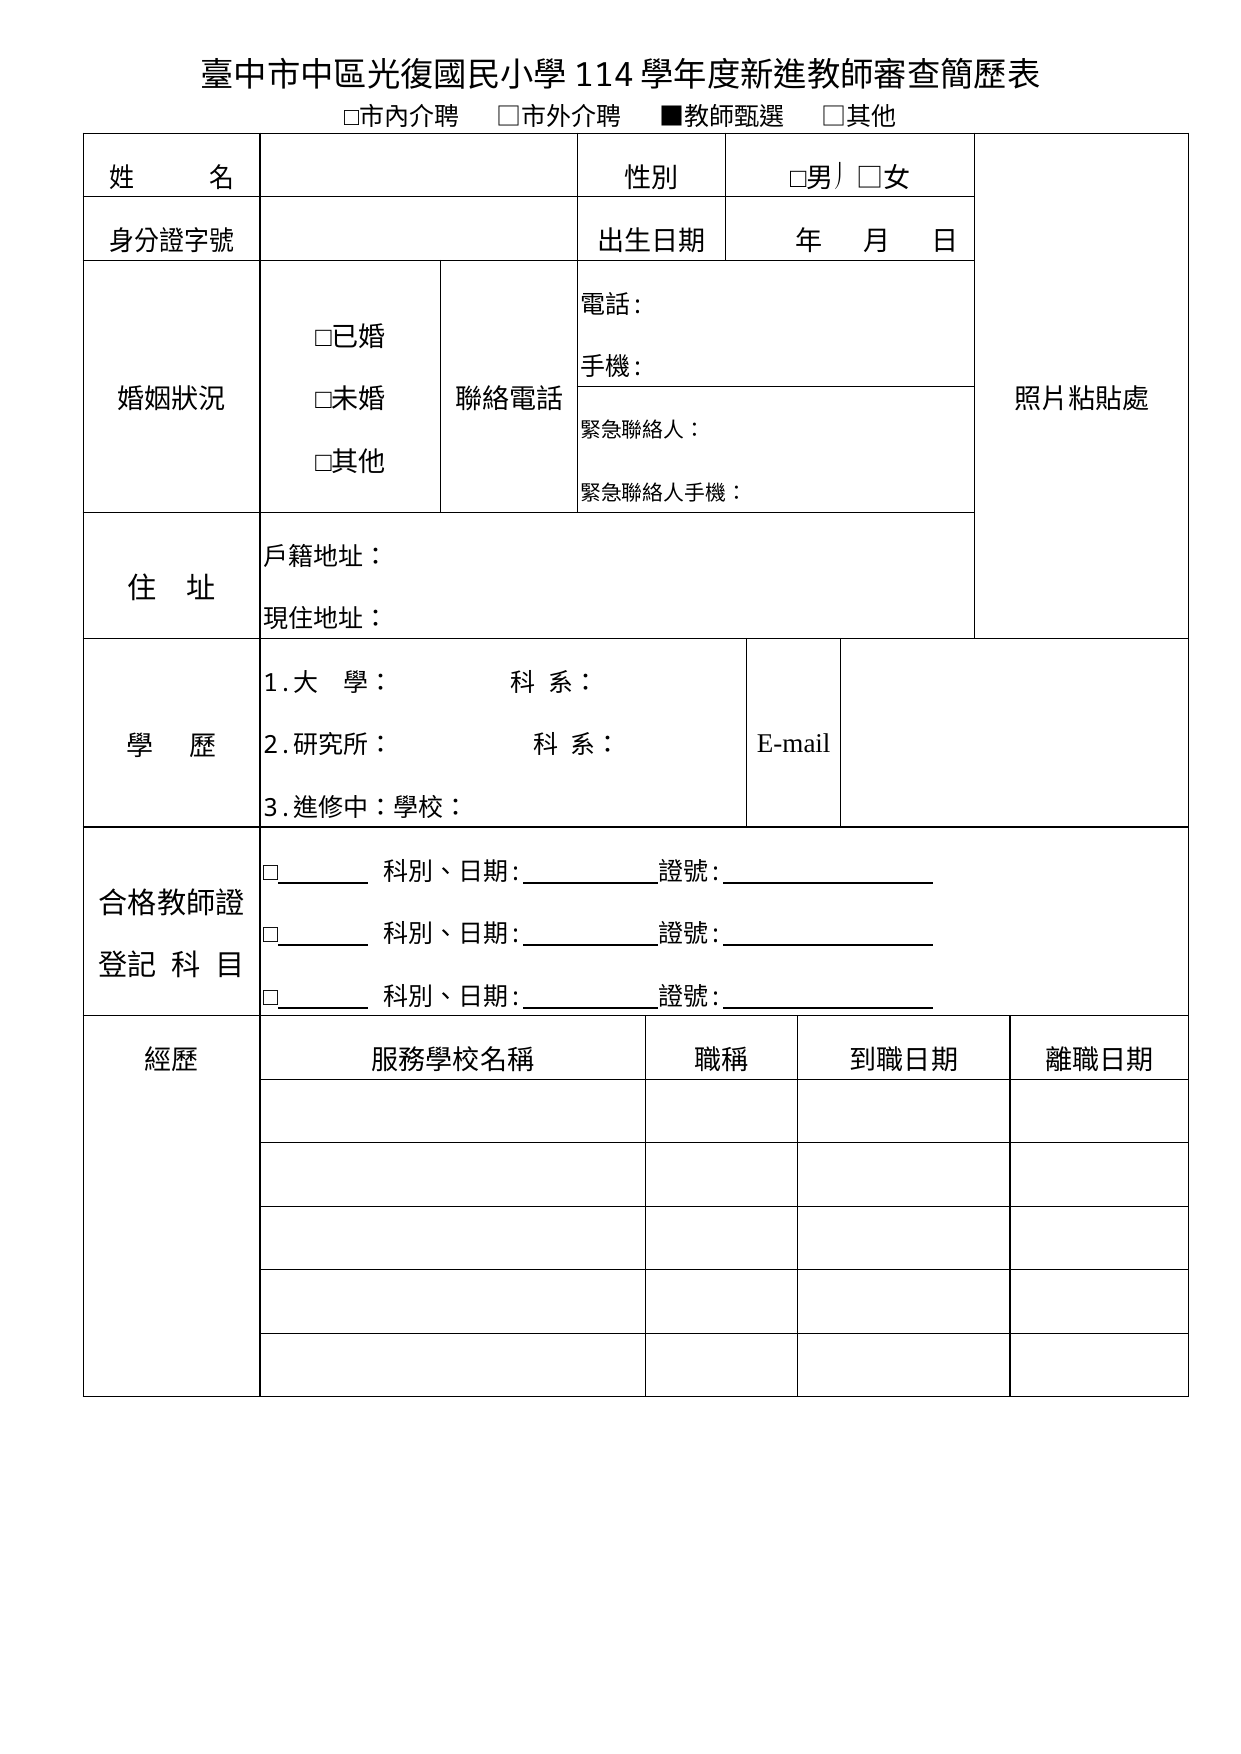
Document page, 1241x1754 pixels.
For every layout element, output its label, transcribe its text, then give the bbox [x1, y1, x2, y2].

table_cell [646, 1143, 797, 1206]
table_cell □ 科別、日期: 證號: □ 科別、日期: 證號: □ 科別、日期: 證號: [261, 828, 1188, 1015]
table_cell 合格教師證 登記 科 目 [84, 828, 259, 1015]
table_cell [646, 1270, 797, 1333]
table_cell [261, 1143, 645, 1206]
table_header 性別 [578, 134, 725, 196]
table_header 照片粘貼處 [975, 134, 1188, 638]
table_cell 身分證字號 [84, 197, 259, 260]
table_cell E-mail [747, 639, 840, 826]
table_cell [261, 197, 577, 260]
table_cell [798, 1207, 1009, 1269]
table_cell 職稱 [646, 1016, 797, 1078]
table_cell [1011, 1334, 1188, 1396]
table_cell 住 址 [84, 513, 259, 638]
table_header [261, 134, 577, 196]
table_cell [261, 1270, 645, 1333]
text □市內介聘 □市外介聘 ■教師甄選 □其他 [89, 96, 1152, 133]
table_cell [646, 1334, 797, 1396]
table_cell [261, 1334, 645, 1396]
table_cell [798, 1143, 1009, 1206]
table_cell 到職日期 [798, 1016, 1009, 1078]
table_cell 1.大 學： 科 系： 2.研究所： 科 系： 3.進修中：學校： [261, 639, 746, 826]
text 臺中市中區光復國民小學114學年度新進教師審查簡歷表 [89, 48, 1152, 96]
table_cell 緊急聯絡人： 緊急聯絡人手機： [578, 387, 974, 512]
table_header 姓 名 [84, 134, 259, 196]
table_header □男 □女 [726, 134, 974, 196]
table_cell 聯絡電話 [441, 261, 577, 512]
table_cell [798, 1270, 1009, 1333]
table_cell [1011, 1143, 1188, 1206]
table_cell [646, 1207, 797, 1269]
table_cell 電話: 手機: [578, 261, 974, 386]
table_cell □已婚 □未婚 □其他 [261, 261, 440, 512]
table_cell [261, 1080, 645, 1142]
table_cell 婚姻狀況 [84, 261, 259, 512]
table_cell [1011, 1270, 1188, 1333]
table_cell [261, 1207, 645, 1269]
table_cell [798, 1080, 1009, 1142]
table_cell [1011, 1207, 1188, 1269]
table_cell [1011, 1080, 1188, 1142]
table_cell [646, 1080, 797, 1142]
table_cell 戶籍地址： 現住地址： [261, 513, 974, 638]
table_cell 年 月 日 [726, 197, 974, 260]
table_cell 經歷 [84, 1016, 259, 1396]
table_cell 服務學校名稱 [261, 1016, 645, 1078]
table_cell 出生日期 [578, 197, 725, 260]
table_cell 學歷 [84, 639, 259, 826]
table_cell 離職日期 [1011, 1016, 1188, 1078]
table_cell [798, 1334, 1009, 1396]
table_cell [841, 639, 1188, 826]
